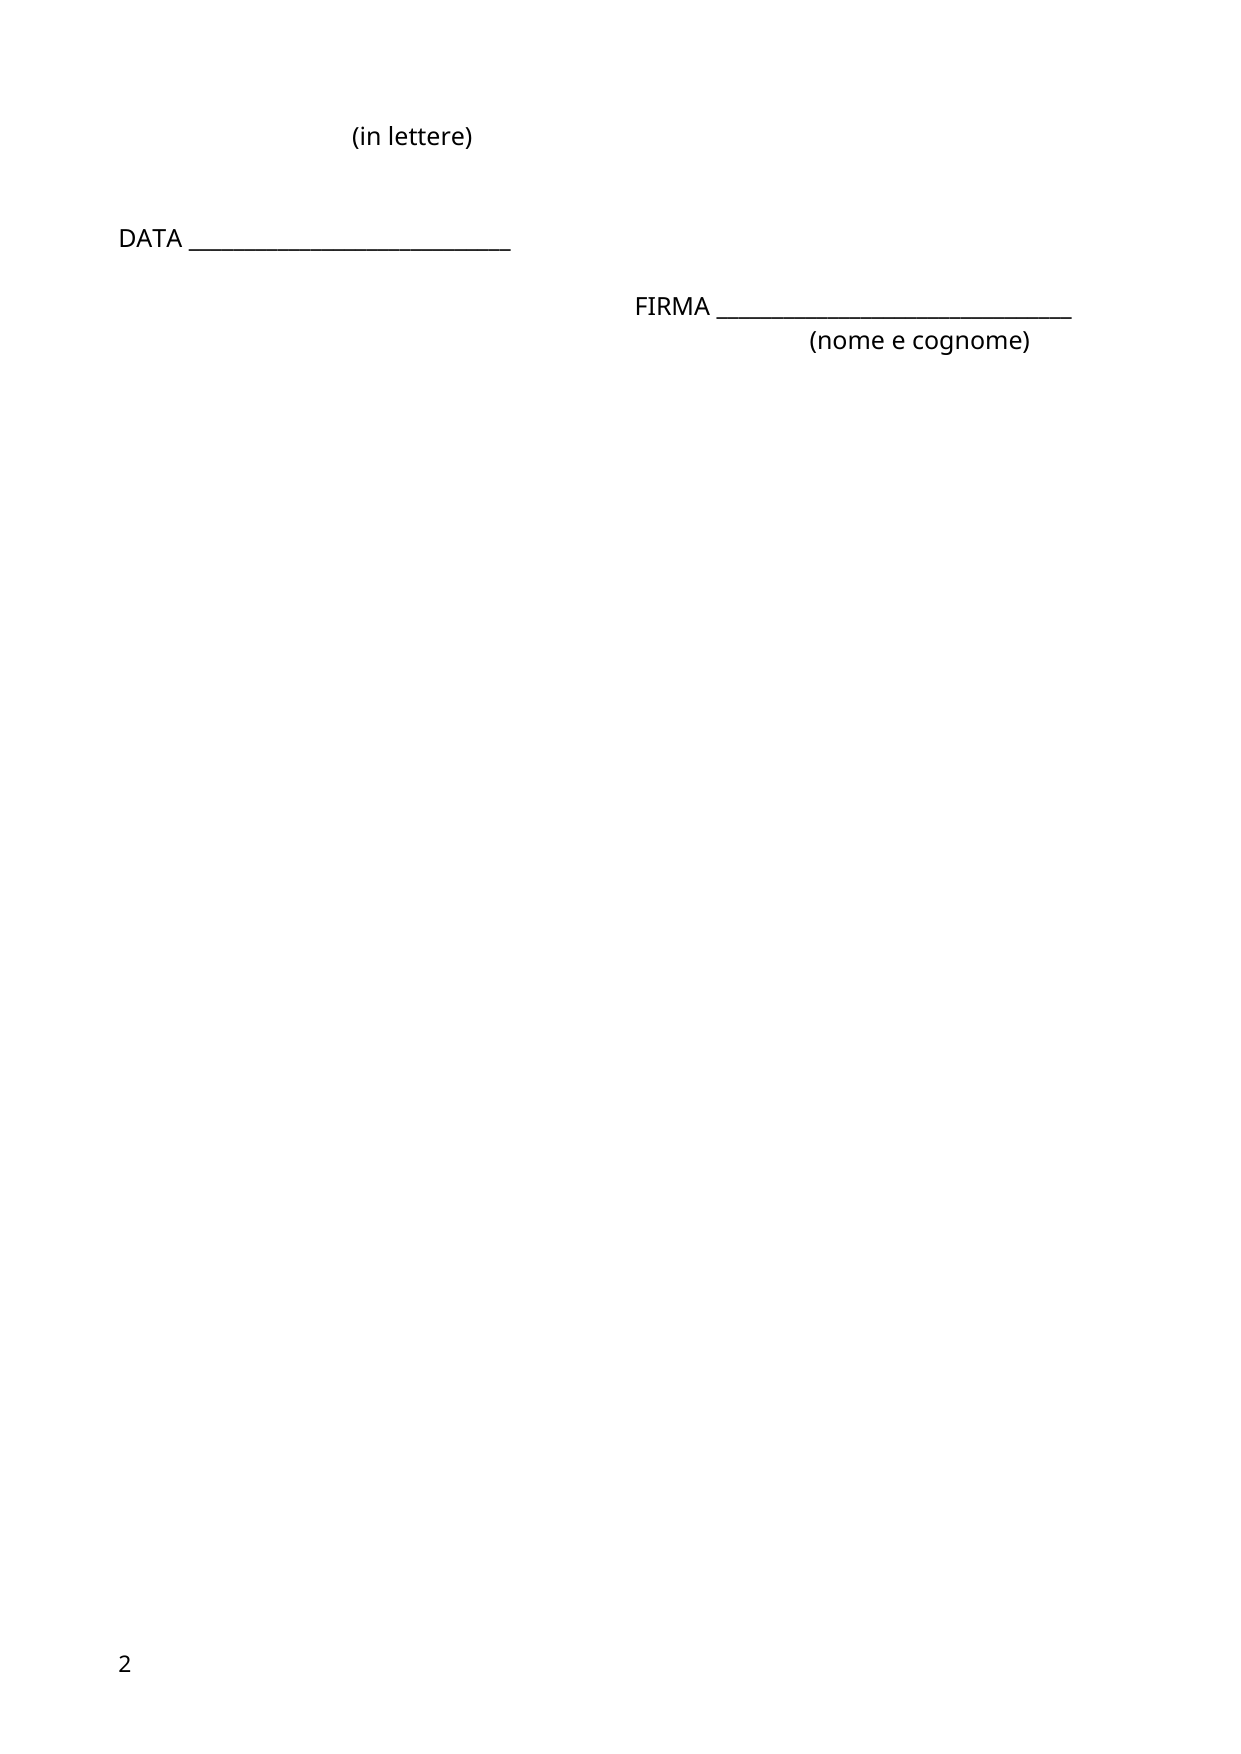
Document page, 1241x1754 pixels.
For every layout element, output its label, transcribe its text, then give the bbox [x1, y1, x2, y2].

text (nome e cognome) [118, 322, 1187, 357]
text DATA _____________________________ [118, 220, 1187, 254]
text (in lettere) [118, 118, 1187, 152]
text FIRMA ________________________________ [118, 288, 1187, 322]
